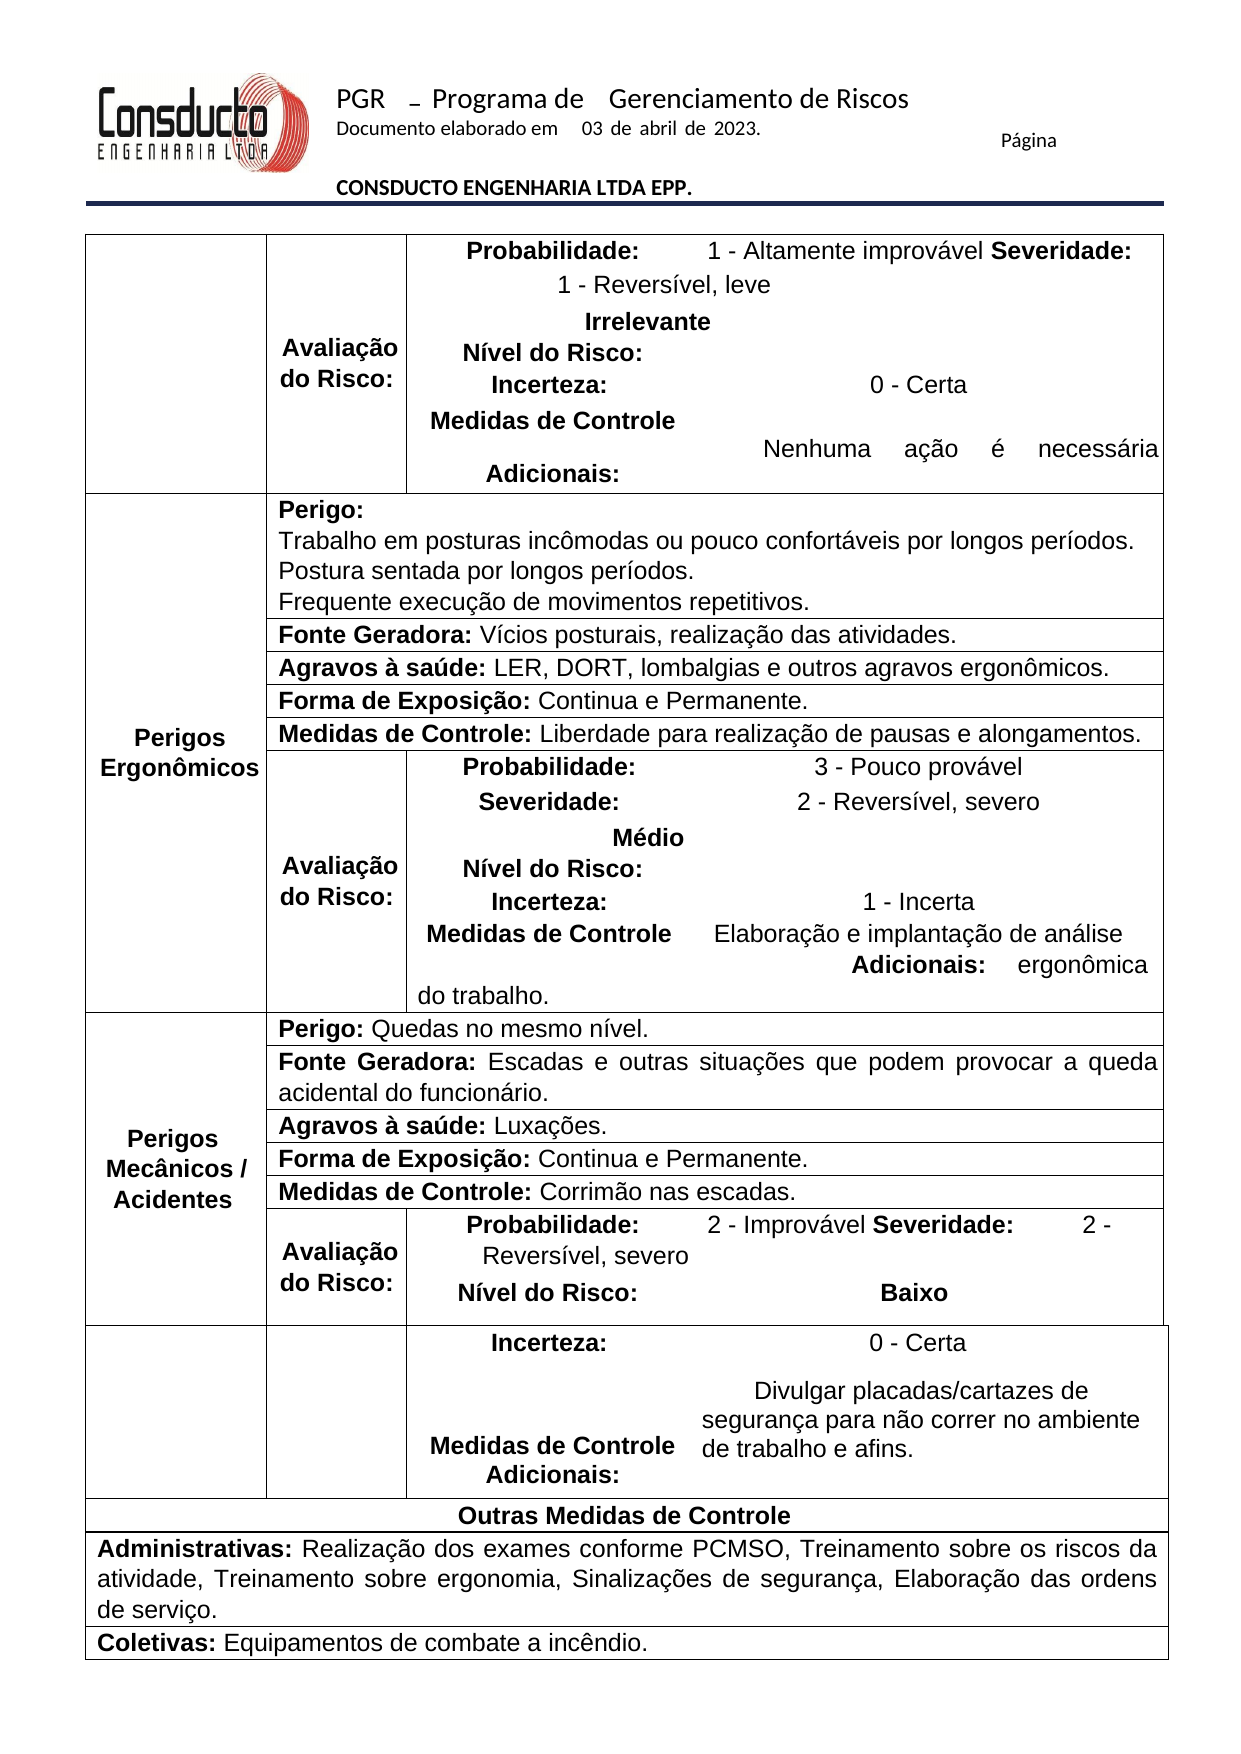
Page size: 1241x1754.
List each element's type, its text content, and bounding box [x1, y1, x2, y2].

table_cell Perigos Mecânicos / Acidentes [86, 1013, 266, 1325]
table_cell Perigo: Trabalho em posturas incômodas ou pouco confortáveis por longos períodos. Postura sentada por longos períodos. Frequente execução de movimentos repetitivos. [267, 494, 1163, 618]
table_cell [1164, 750, 1168, 1012]
table_cell Coletivas: Equipamentos de combate a incêndio. [86, 1627, 1168, 1659]
table_cell Forma de Exposição: Continua e Permanente. [267, 685, 1163, 717]
table_cell Fonte Geradora: Escadas e outras situações que podem provocar a queda acidental do funcionário. [267, 1046, 1163, 1109]
table_cell [1164, 1276, 1168, 1325]
table_cell Administrativas: Realização dos exames conforme PCMSO, Treinamento sobre os riscos da atividade, Treinamento sobre ergonomia, Sinalizações de segurança, Elaboração das ordens de serviço. [86, 1533, 1168, 1626]
table_cell [267, 1375, 406, 1498]
table_cell 0 - Certa [702, 1326, 1168, 1375]
table_cell [86, 1375, 266, 1498]
table_cell Perigo: Quedas no mesmo nível. [267, 1013, 1163, 1045]
table_cell [1164, 1208, 1168, 1276]
table_cell [1164, 1175, 1168, 1208]
table_cell Probabilidade: 1 - Altamente improvável Severidade: 1 - Reversível, leve Nível do Risco: Incerteza: 0 - Certa Medidas de Controle Nenhuma ação é necessária Adicionais: [407, 235, 1163, 493]
table_cell [1164, 234, 1168, 493]
table_cell [1150, 1276, 1163, 1325]
table_cell [1164, 717, 1168, 750]
table_cell [267, 1326, 406, 1375]
table_cell Incerteza: [407, 1326, 702, 1375]
table_cell [1164, 1109, 1168, 1142]
table_cell [1164, 1012, 1168, 1045]
table_cell Baixo [685, 1276, 1150, 1325]
table_cell Perigos Ergonômicos [86, 494, 266, 1012]
table_cell Outras Medidas de Controle [86, 1499, 1168, 1531]
table_header Médio [418, 820, 886, 854]
table_cell [1164, 651, 1168, 684]
table_cell Probabilidade: 3 - Pouco provável Severidade: 2 - Reversível, severo Nível do Risco: Incerteza: 1 - Incerta Medidas de Controle Elaboração e implantação de análise Adicionais: ergonômica do trabalho. [407, 751, 1163, 1012]
table_cell Medidas de Controle Adicionais: [407, 1375, 702, 1498]
table_cell Nível do Risco: [407, 1276, 685, 1325]
table_cell Probabilidade: 2 - Improvável Severidade: 2 - Reversível, severo [407, 1209, 1163, 1276]
table_cell Agravos à saúde: Luxações. [267, 1110, 1163, 1142]
table_cell [1164, 1142, 1168, 1175]
table_cell [1164, 1045, 1168, 1109]
table_cell Agravos à saúde: LER, DORT, lombalgias e outros agravos ergonômicos. [267, 652, 1163, 684]
table_cell [1164, 618, 1168, 651]
table_cell Fonte Geradora: Vícios posturais, realização das atividades. [267, 619, 1163, 651]
table_cell Avaliação do Risco: [267, 235, 406, 493]
table_cell [1164, 493, 1168, 618]
table_cell [86, 1326, 266, 1375]
table_cell [86, 235, 266, 493]
table_cell Avaliação do Risco: [267, 751, 406, 1012]
table_cell Divulgar placadas/cartazes de segurança para não correr no ambiente de trabalho e afins. [702, 1375, 1168, 1498]
table_cell [1164, 684, 1168, 717]
table_cell Medidas de Controle: Liberdade para realização de pausas e alongamentos. [267, 718, 1163, 750]
table_header Irrelevante [418, 304, 886, 338]
table_cell Forma de Exposição: Continua e Permanente. [267, 1143, 1163, 1175]
table_cell Medidas de Controle: Corrimão nas escadas. [267, 1176, 1163, 1208]
table_cell Avaliação do Risco: [267, 1209, 406, 1325]
